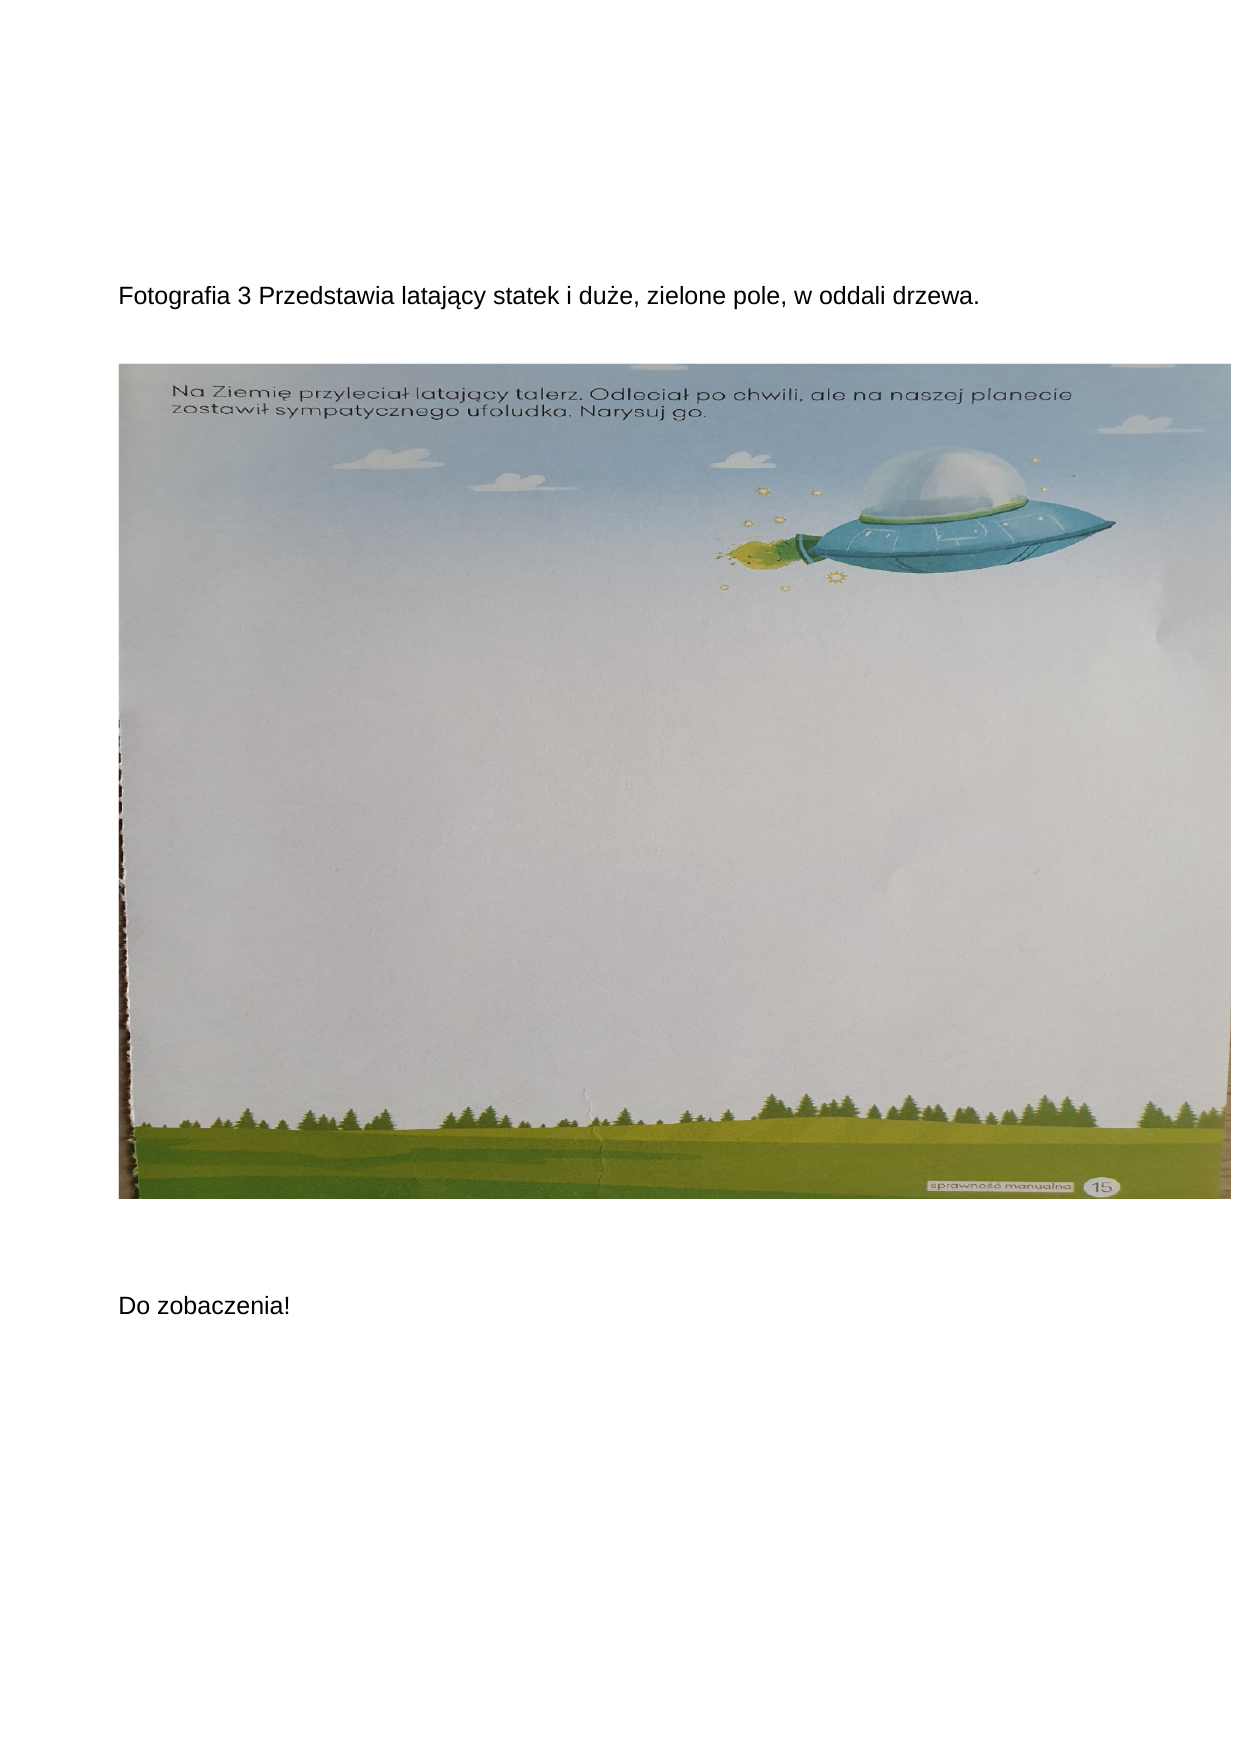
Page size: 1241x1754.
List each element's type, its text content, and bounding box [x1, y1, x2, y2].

picture [120, 364, 1230, 1199]
text Do zobaczenia! [118, 1291, 1122, 1319]
text Fotografia 3 Przedstawia latający statek i duże, zielone pole, w oddali drzewa. [118, 250, 1122, 1289]
